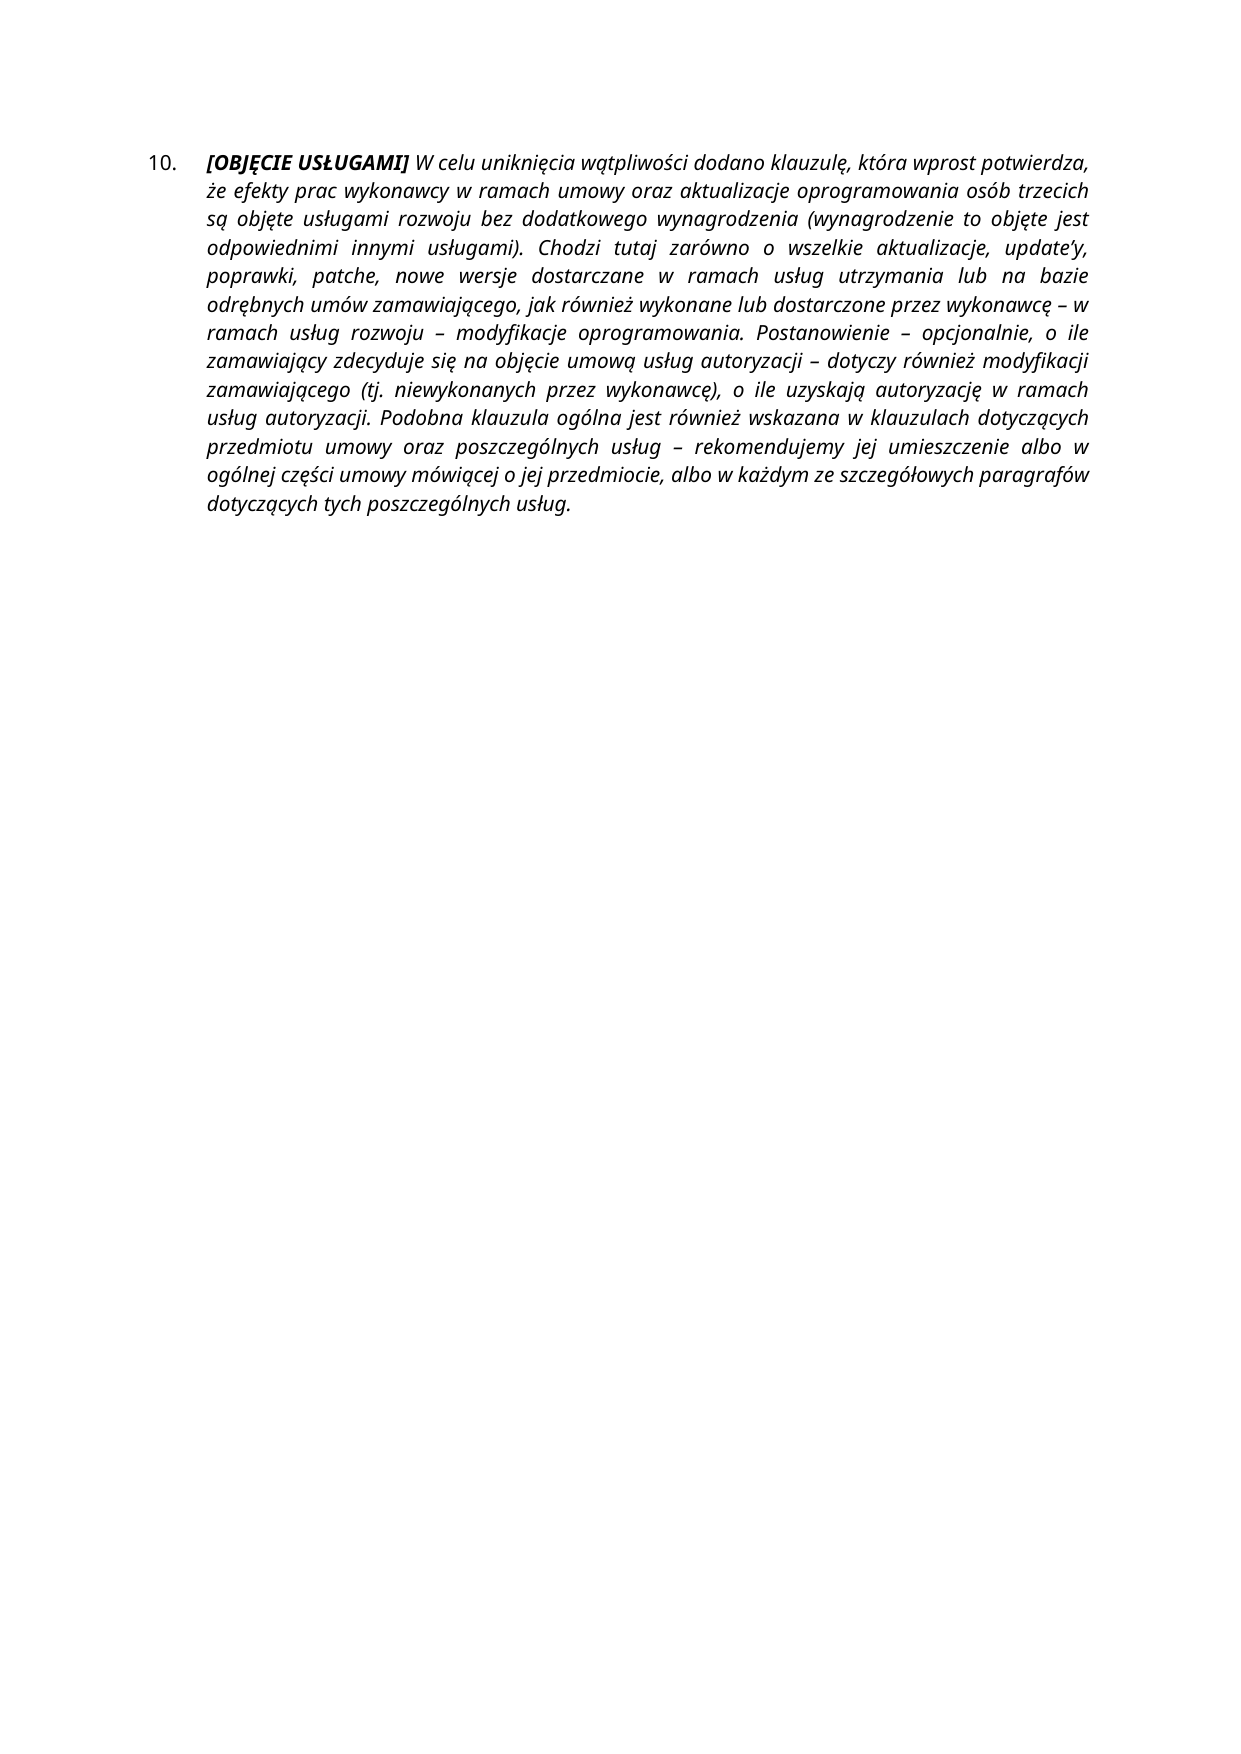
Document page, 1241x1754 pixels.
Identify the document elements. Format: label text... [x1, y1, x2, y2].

list [OBJĘCIE USŁUGAMI] W celu uniknięcia wątpliwości dodano klauzulę, która wprost potwierdza, że efekty prac wykonawcy w ramach umowy oraz aktualizacje oprogramowania osób trzecich są objęte usługami rozwoju bez dodatkowego wynagrodzenia (wynagrodzenie to objęte jest odpowiednimi innymi usługami). Chodzi tutaj zarówno o wszelkie aktualizacje, update’y, poprawki, patche, nowe wersje dostarczane w ramach usług utrzymania lub na bazie odrębnych umów zamawiającego, jak również wykonane lub dostarczone przez wykonawcę – w ramach usług rozwoju – modyfikacje oprogramowania. Postanowienie – opcjonalnie, o ile zamawiający zdecyduje się na objęcie umową usług autoryzacji – dotyczy również modyfikacji zamawiającego (tj. niewykonanych przez wykonawcę), o ile uzyskają autoryzację w ramach usług autoryzacji. Podobna klauzula ogólna jest również wskazana w klauzulach dotyczących przedmiotu umowy oraz poszczególnych usług – rekomendujemy jej umieszczenie albo w ogólnej części umowy mówiącej o jej przedmiocie, albo w każdym ze szczegółowych paragrafów dotyczących tych poszczególnych usług. [148, 148, 1093, 517]
